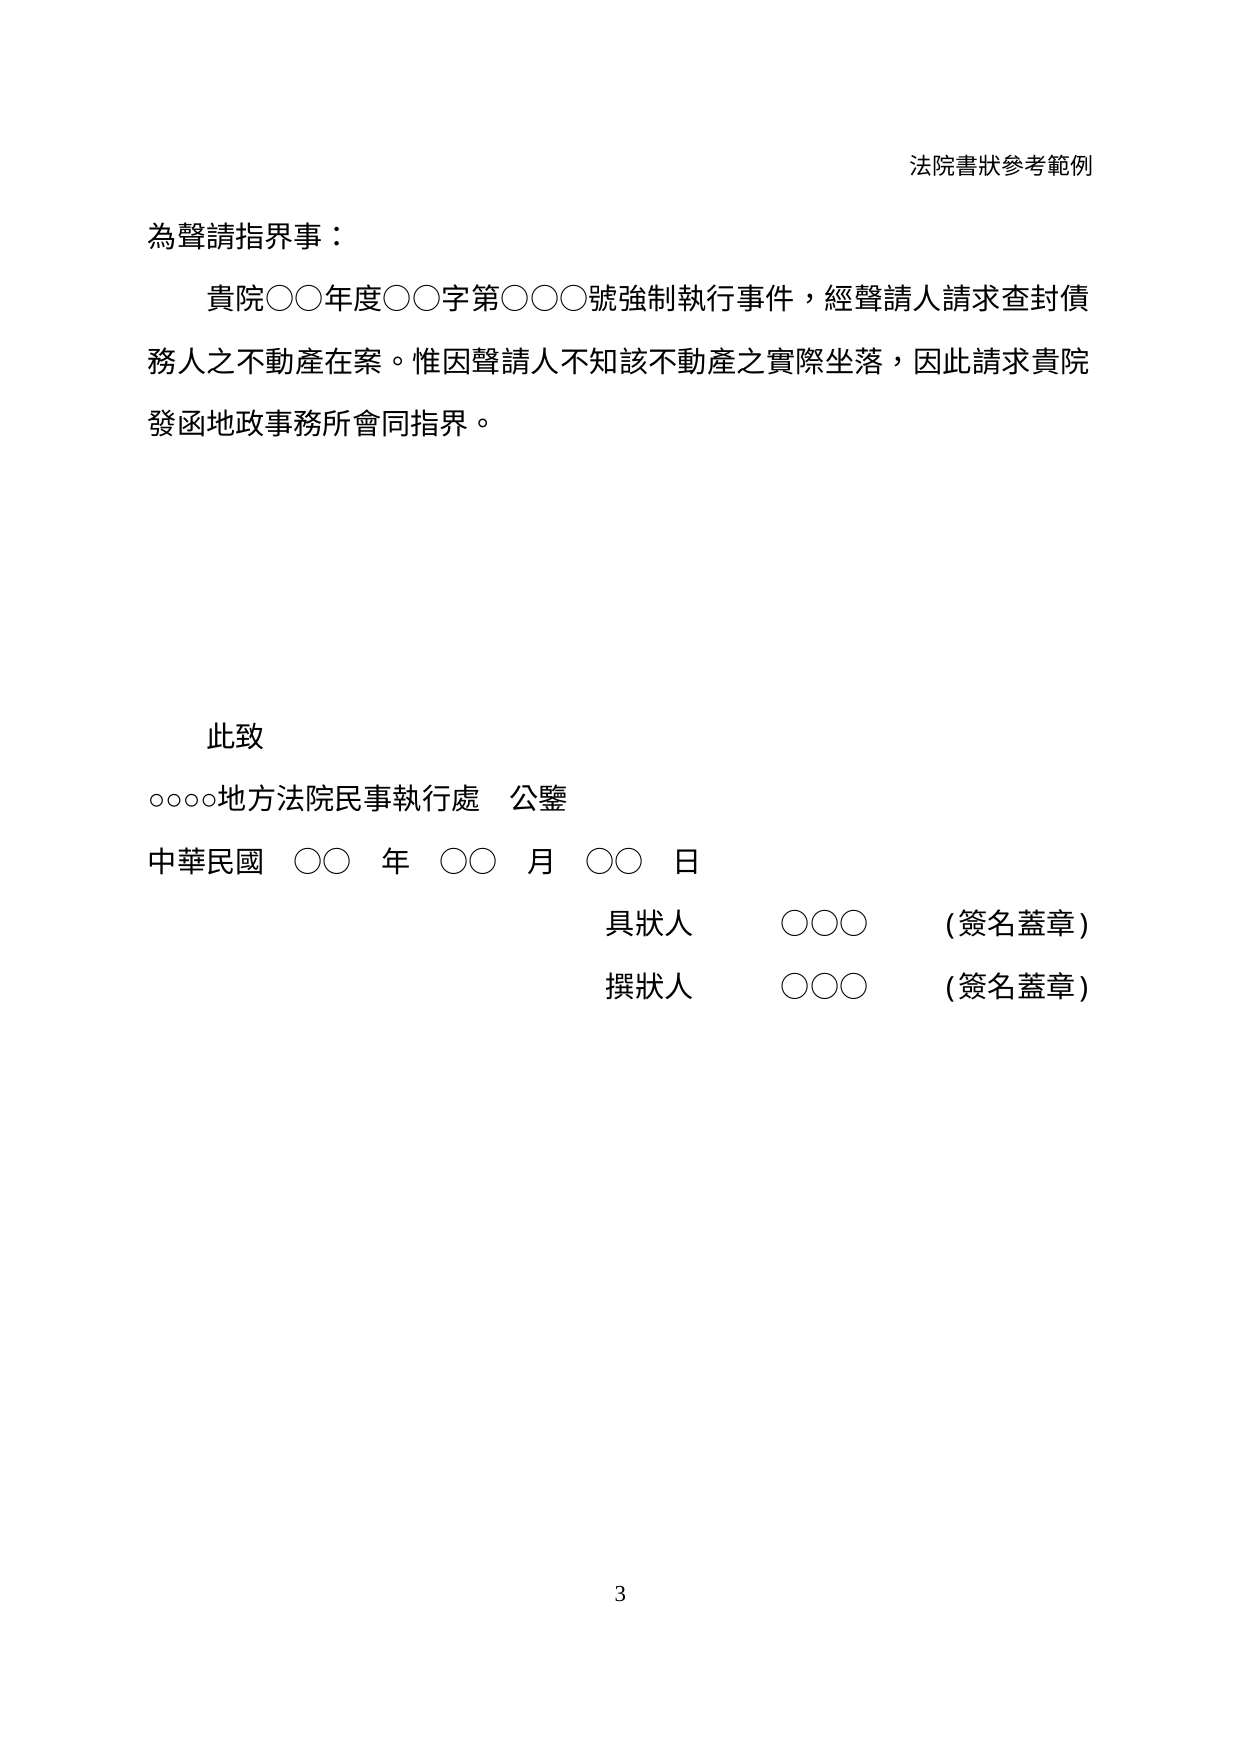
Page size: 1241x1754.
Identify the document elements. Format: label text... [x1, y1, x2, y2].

text 撰狀人 ○○○ (簽名蓋章) [148, 943, 1092, 1005]
text 此致 [148, 693, 1092, 755]
text ○○○○地方法院民事執行處 公鑒 [148, 755, 1092, 818]
text 具狀人 ○○○ (簽名蓋章) [148, 880, 1092, 943]
text 中華民國 ○○ 年 ○○ 月 ○○ 日 [148, 818, 1092, 880]
text 貴院○○年度○○字第○○○號強制執行事件，經聲請人請求查封債務人之不動產在案。惟因聲請人不知該不動產之實際坐落，因此請求貴院發函地政事務所會同指界。 [148, 255, 1092, 443]
text 為聲請指界事： [148, 193, 1092, 255]
